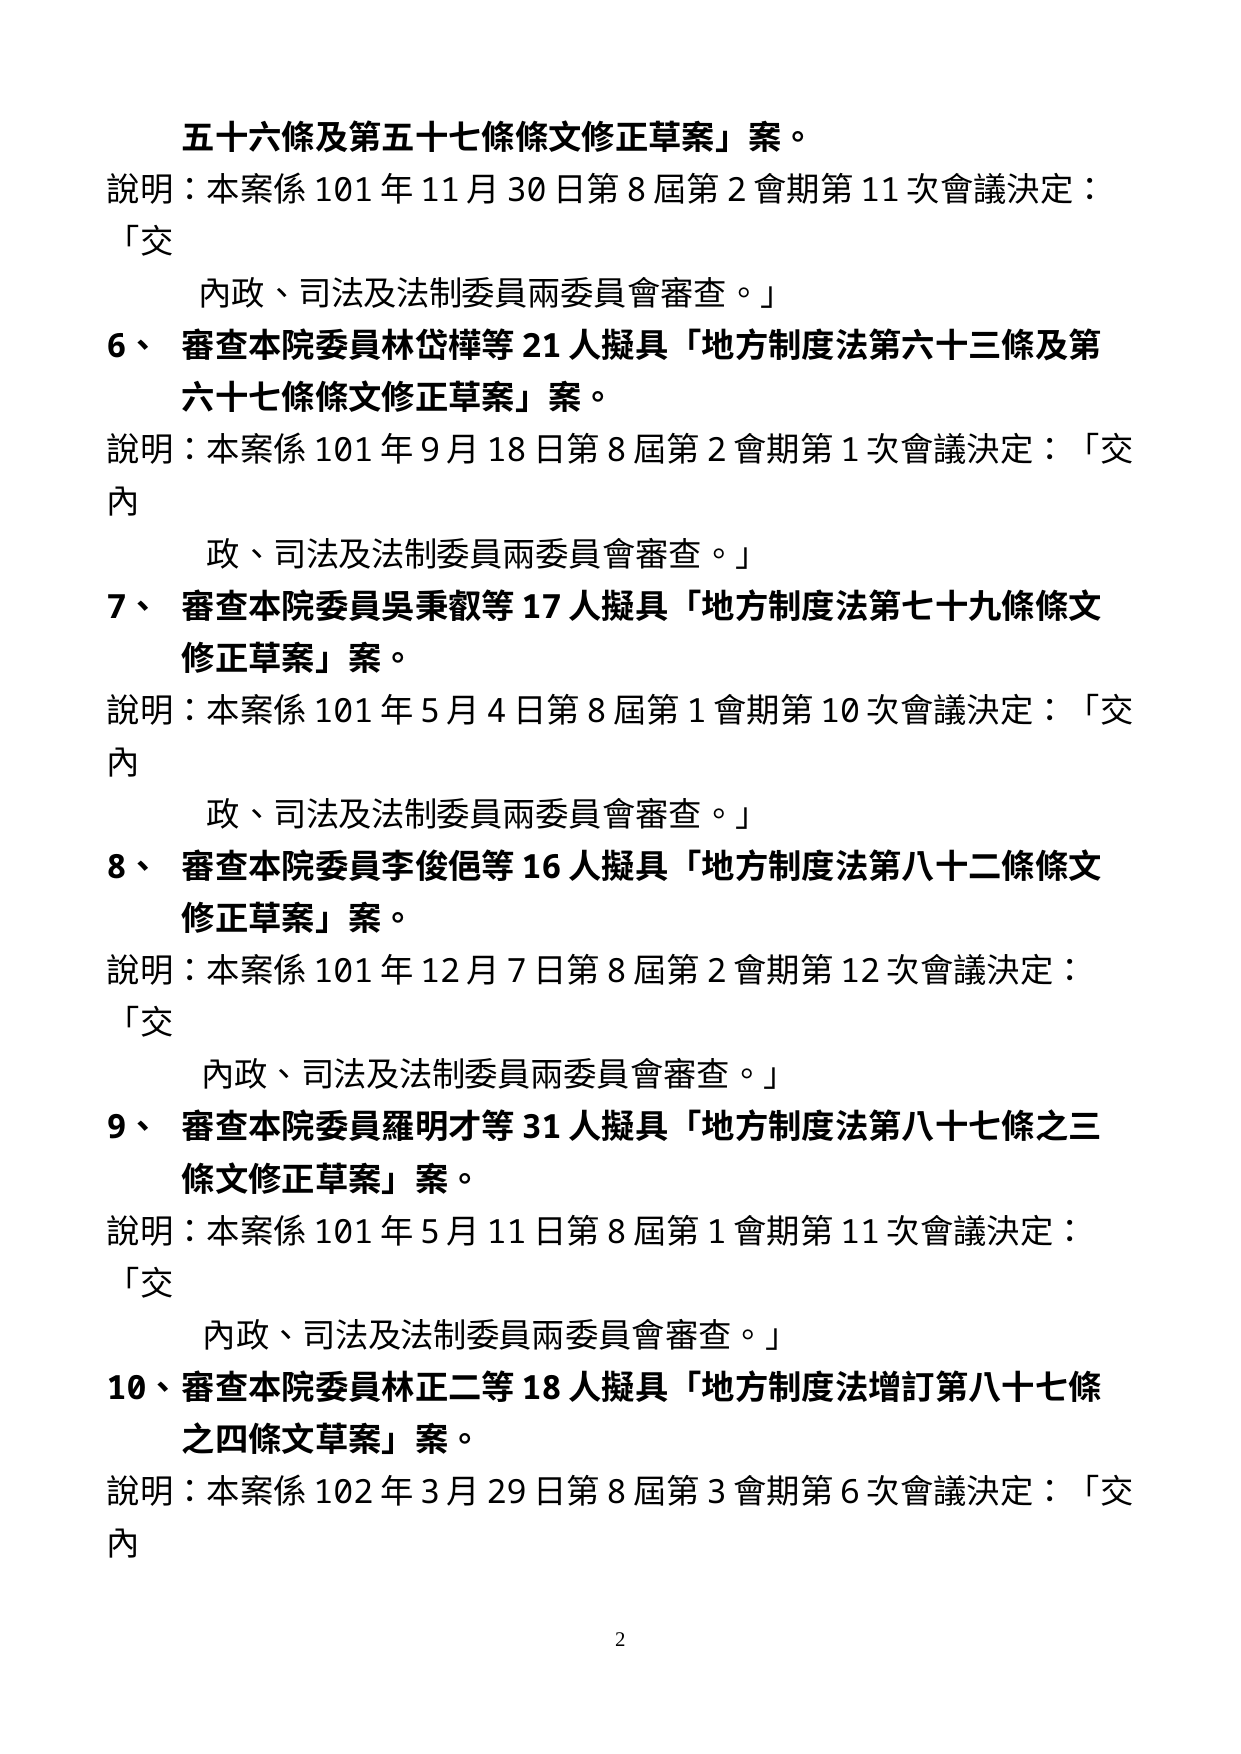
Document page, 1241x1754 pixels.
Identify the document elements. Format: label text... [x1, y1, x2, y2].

list 審查本院委員李俊俋等16人擬具「地方制度法第八十二條條文修正草案」案。 [106, 837, 1134, 941]
text 說明：本案係101年11月30日第8屆第2會期第11次會議決定：「交 [106, 160, 1134, 264]
text 內政、司法及法制委員兩委員會審查。」 [181, 264, 1134, 316]
text 內政、司法及法制委員兩委員會審查。」 [181, 1306, 1134, 1358]
list 審查本院委員林岱樺等21人擬具「地方制度法第六十三條及第六十七條條文修正草案」案。 [106, 316, 1134, 420]
list 五十六條及第五十七條條文修正草案」案。 [106, 108, 1134, 160]
text 說明：本案係101年5月11日第8屆第1會期第11次會議決定：「交 [106, 1201, 1134, 1306]
list 審查本院委員林正二等18人擬具「地方制度法增訂第八十七條之四條文草案」案。 [106, 1358, 1134, 1462]
text 說明：本案係102年3月29日第8屆第3會期第6次會議決定：「交內 [106, 1462, 1134, 1566]
text 說明：本案係101年9月18日第8屆第2會期第1次會議決定：「交內 [106, 420, 1134, 524]
text 政、司法及法制委員兩委員會審查。」 [106, 524, 1134, 576]
text 說明：本案係101年12月7日第8屆第2會期第12次會議決定：「交 [106, 941, 1134, 1045]
text 說明：本案係101年5月4日第8屆第1會期第10次會議決定：「交內 [106, 681, 1134, 785]
text 政、司法及法制委員兩委員會審查。」 [106, 785, 1134, 837]
list 審查本院委員吳秉叡等17人擬具「地方制度法第七十九條條文修正草案」案。 [106, 576, 1134, 681]
text 內政、司法及法制委員兩委員會審查。」 [181, 1045, 1134, 1097]
list 審查本院委員羅明才等31人擬具「地方制度法第八十七條之三條文修正草案」案。 [106, 1097, 1134, 1201]
